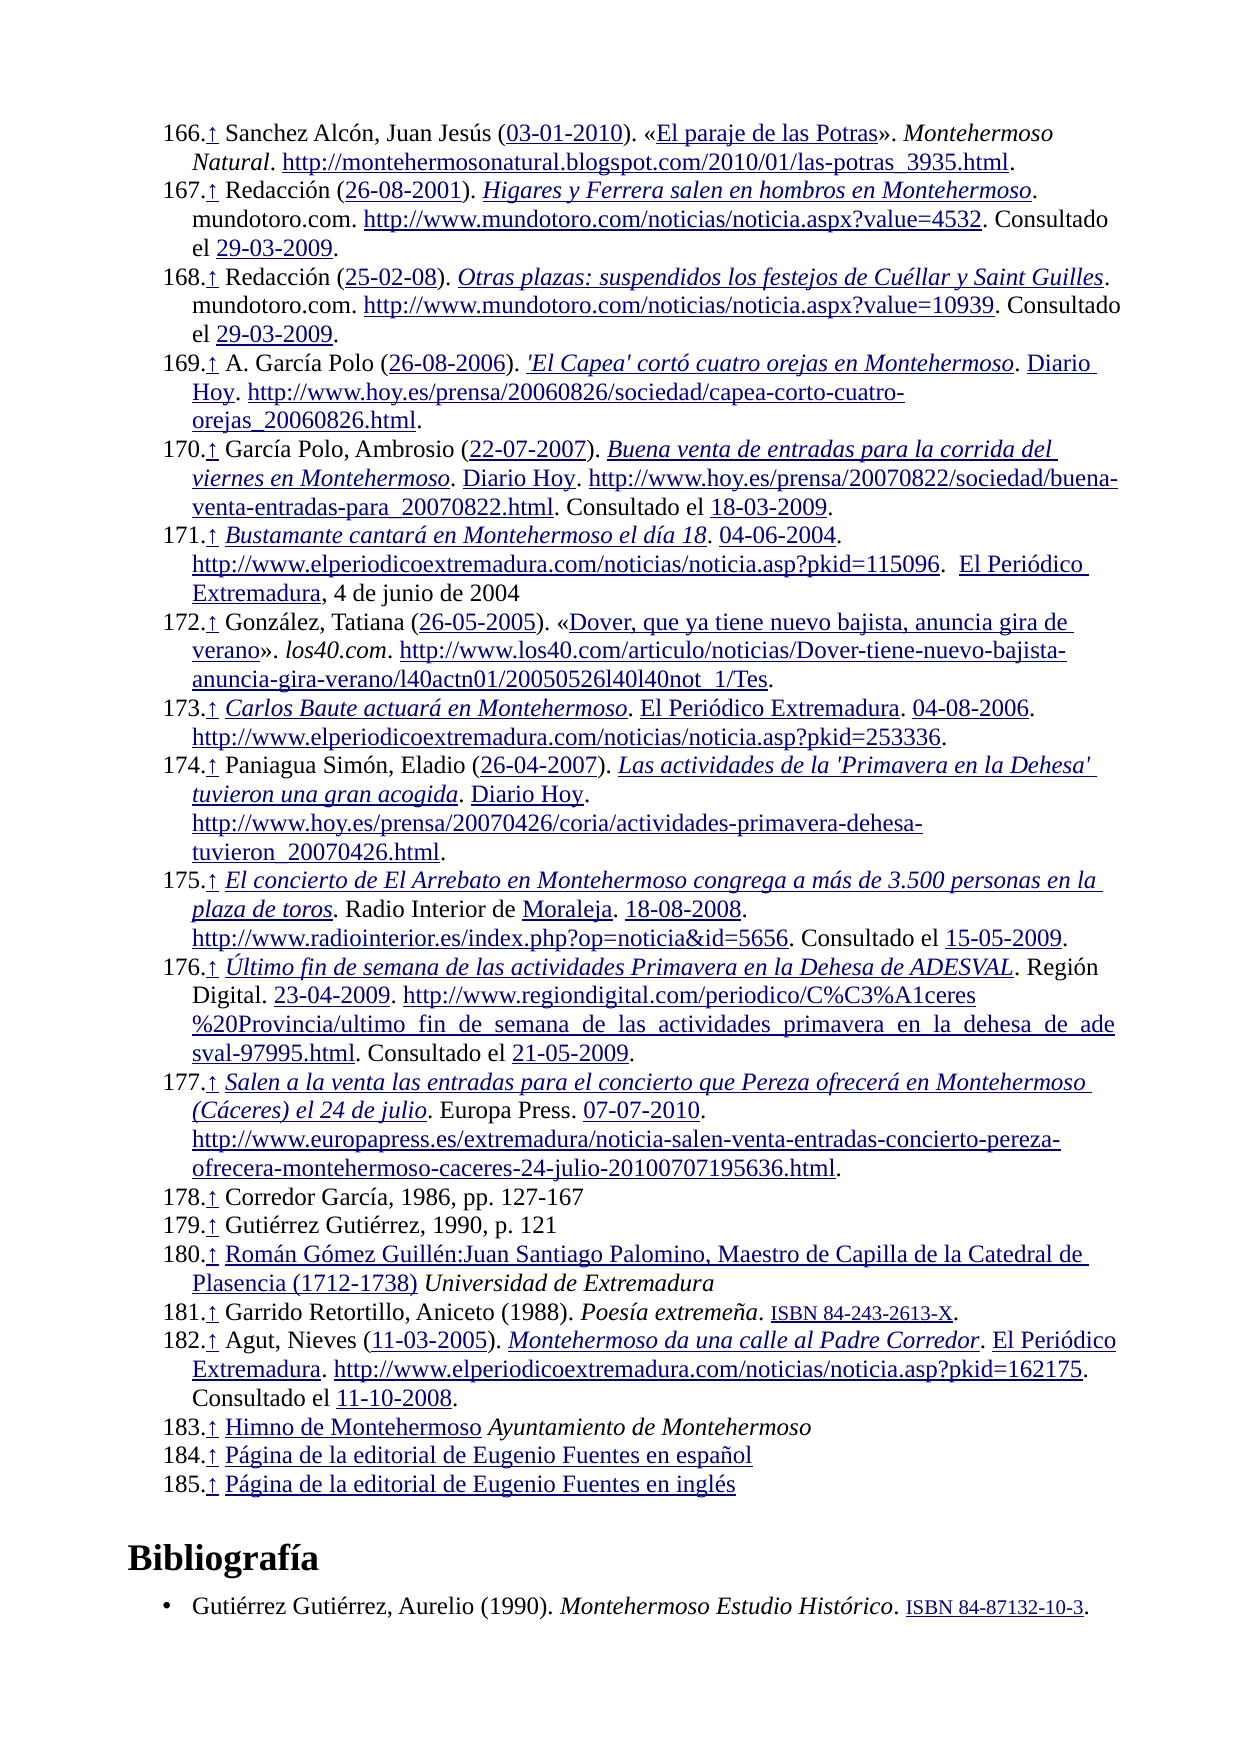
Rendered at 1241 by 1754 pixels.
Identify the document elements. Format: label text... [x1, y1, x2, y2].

list ↑ Bustamante cantará en Montehermoso el día 18. 04-06-2004. http://www.elperiodicoextremadura.com/noticias/noticia.asp?pkid=115096. El Periódico Extremadura, 4 de junio de 2004 [162, 521, 1122, 607]
list ↑ Agut, Nieves (11-03-2005). Montehermoso da una calle al Padre Corredor. El Periódico Extremadura. http://www.elperiodicoextremadura.com/noticias/noticia.asp?pkid=162175. Consultado el 11-10-2008. [162, 1326, 1122, 1412]
list ↑ Redacción (26-08-2001). Higares y Ferrera salen en hombros en Montehermoso. mundotoro.com. http://www.mundotoro.com/noticias/noticia.aspx?value=4532. Consultado el 29-03-2009. [162, 176, 1122, 262]
list ↑ González, Tatiana (26-05-2005). «Dover, que ya tiene nuevo bajista, anuncia gira de verano». los40.com. http://www.los40.com/articulo/noticias/Dover-tiene-nuevo-bajista-anuncia-gira-verano/l40actn01/20050526l40l40not_1/Tes. [162, 607, 1122, 693]
list ↑ A. García Polo (26-08-2006). 'El Capea' cortó cuatro orejas en Montehermoso. Diario Hoy. http://www.hoy.es/prensa/20060826/sociedad/capea-corto-cuatro-orejas_20060826.html. [162, 348, 1122, 434]
list ↑ Página de la editorial de Eugenio Fuentes en inglés [162, 1469, 1122, 1498]
list ↑ Garrido Retortillo, Aniceto (1988). Poesía extremeña. ISBN 84-243-2613-X. [162, 1297, 1122, 1326]
list ↑ Carlos Baute actuará en Montehermoso. El Periódico Extremadura. 04-08-2006. http://www.elperiodicoextremadura.com/noticias/noticia.asp?pkid=253336. [162, 693, 1122, 751]
list ↑ Salen a la venta las entradas para el concierto que Pereza ofrecerá en Montehermoso (Cáceres) el 24 de julio. Europa Press. 07-07-2010. http://www.europapress.es/extremadura/noticia-salen-venta-entradas-concierto-pereza-ofrecera-montehermoso-caceres-24-julio-20100707195636.html. [162, 1067, 1122, 1182]
list ↑ Último fin de semana de las actividades Primavera en la Dehesa de ADESVAL. Región Digital. 23-04-2009. http://www.regiondigital.com/periodico/C%C3%A1ceres%20Provincia/ultimo_fin_de_semana_de_las_actividades_primavera_en_la_dehesa_de_adesval-97995.html. Consultado el 21-05-2009. [162, 952, 1122, 1067]
list ↑ Sanchez Alcón, Juan Jesús (03-01-2010). «El paraje de las Potras». Montehermoso Natural. http://montehermosonatural.blogspot.com/2010/01/las-potras_3935.html. [162, 118, 1122, 176]
list ↑ El concierto de El Arrebato en Montehermoso congrega a más de 3.500 personas en la plaza de toros. Radio Interior de Moraleja. 18-08-2008. http://www.radiointerior.es/index.php?op=noticia&id=5656. Consultado el 15-05-2009. [162, 866, 1122, 952]
list ↑ Redacción (25-02-08). Otras plazas: suspendidos los festejos de Cuéllar y Saint Guilles. mundotoro.com. http://www.mundotoro.com/noticias/noticia.aspx?value=10939. Consultado el 29-03-2009. [162, 262, 1122, 348]
list ↑ Página de la editorial de Eugenio Fuentes en español [162, 1441, 1122, 1469]
list ↑ García Polo, Ambrosio (22-07-2007). Buena venta de entradas para la corrida del viernes en Montehermoso. Diario Hoy. http://www.hoy.es/prensa/20070822/sociedad/buena-venta-entradas-para_20070822.html. Consultado el 18-03-2009. [162, 434, 1122, 521]
list ↑ Román Gómez Guillén:Juan Santiago Palomino, Maestro de Capilla de la Catedral de Plasencia (1712-1738) Universidad de Extremadura [162, 1239, 1122, 1297]
list ↑ Corredor García, 1986, pp. 127-167 [162, 1182, 1122, 1211]
list Gutiérrez Gutiérrez, Aurelio (1990). Montehermoso Estudio Histórico. ISBN 84-87132-10-3. [162, 1591, 1122, 1620]
subtitle Bibliografía [118, 1536, 1122, 1579]
list ↑ Paniagua Simón, Eladio (26-04-2007). Las actividades de la 'Primavera en la Dehesa' tuvieron una gran acogida. Diario Hoy. http://www.hoy.es/prensa/20070426/coria/actividades-primavera-dehesa-tuvieron_20070426.html. [162, 751, 1122, 866]
list ↑ Gutiérrez Gutiérrez, 1990, p. 121 [162, 1211, 1122, 1239]
list ↑ Himno de Montehermoso Ayuntamiento de Montehermoso [162, 1412, 1122, 1441]
